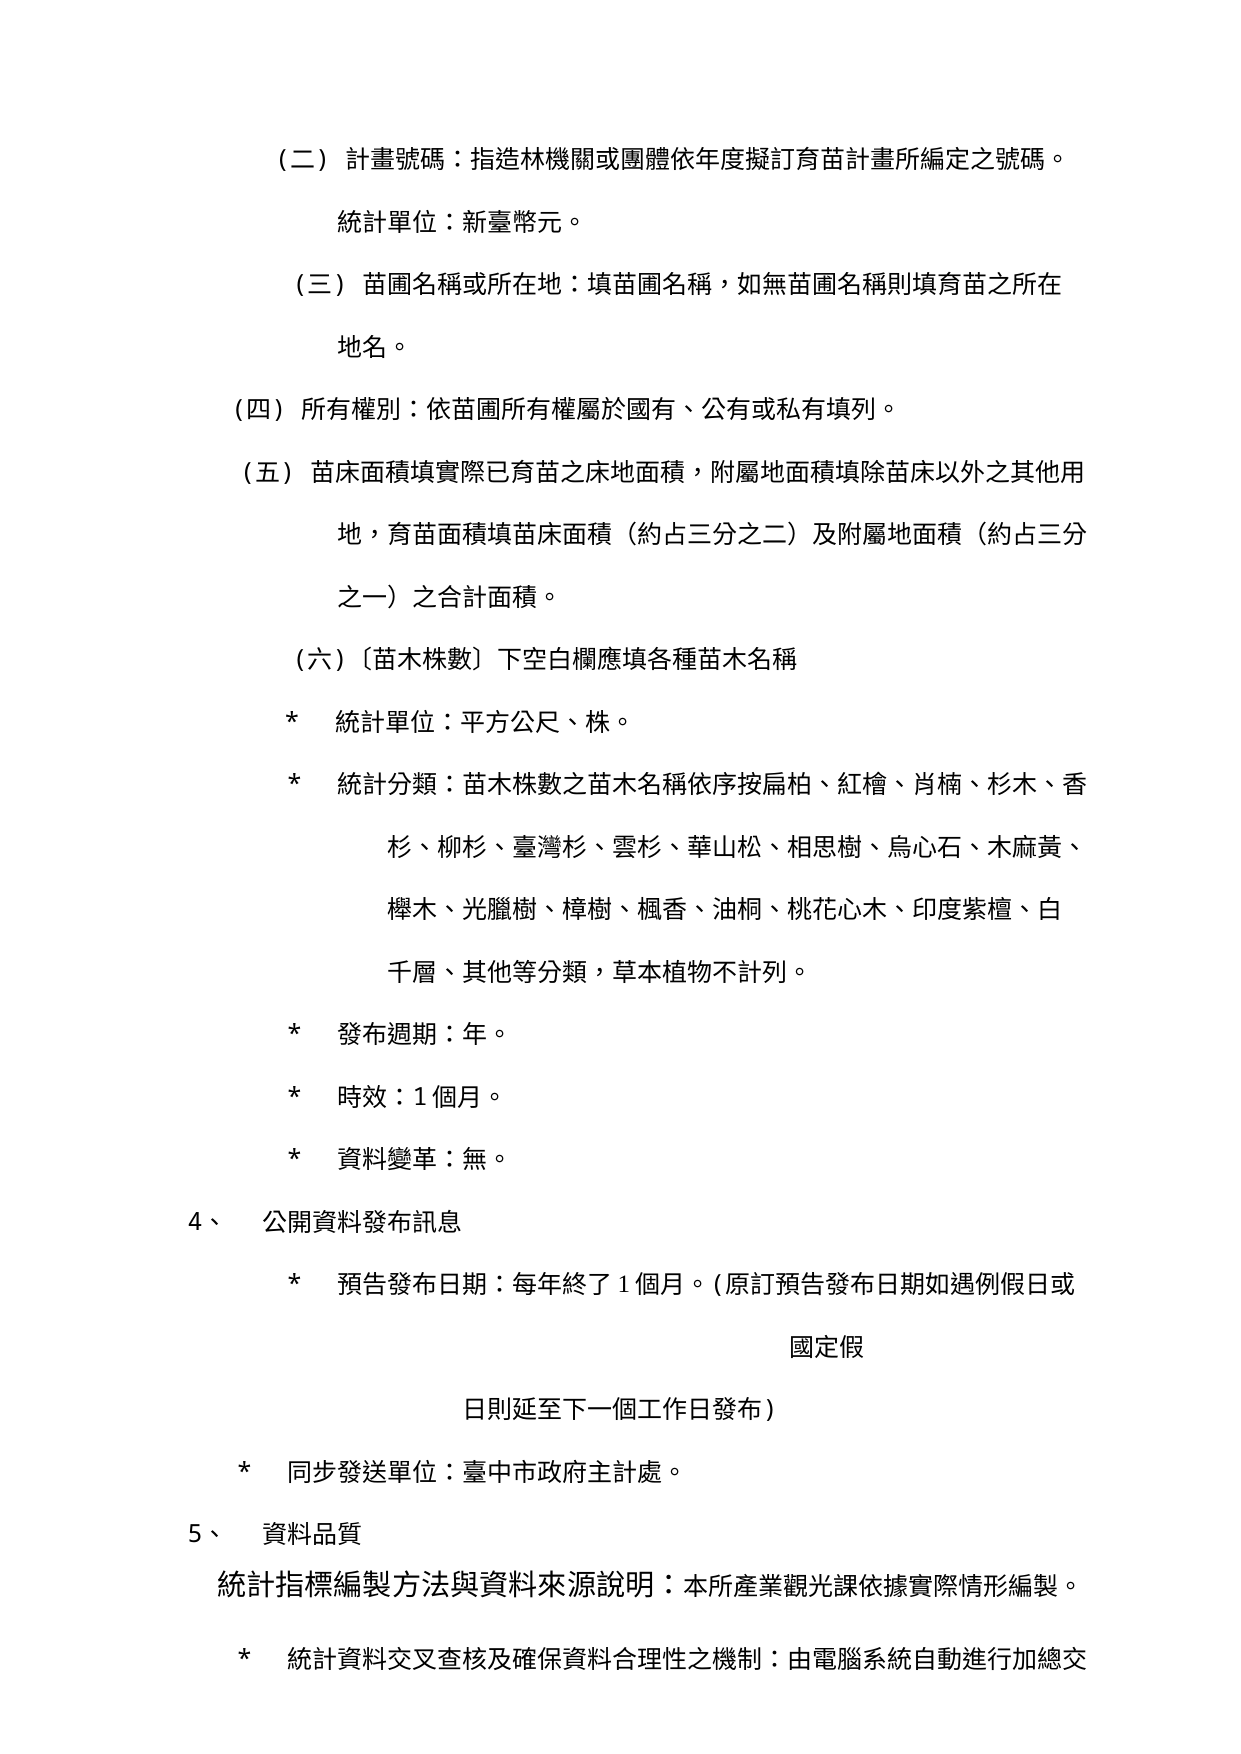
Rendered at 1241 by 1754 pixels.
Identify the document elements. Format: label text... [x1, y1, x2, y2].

text (二) 計畫號碼：指造林機關或團體依年度擬訂育苗計畫所編定之號碼。 [275, 116, 1087, 179]
text (五) 苗床面積填實際已育苗之床地面積，附屬地面積填除苗床以外之其他用地，育苗面積填苗床面積（約占三分之二）及附屬地面積（約占三分之一）之合計面積。 [187, 429, 1087, 616]
text (四) 所有權別：依苗圃所有權屬於國有、公有或私有填列。 [187, 366, 1087, 429]
list 同步發送單位：臺中市政府主計處。 [237, 1429, 1087, 1491]
list 資料變革：無。 [287, 1116, 1087, 1179]
list 統計資料交叉查核及確保資料合理性之機制：由電腦系統自動進行加總交 [237, 1616, 1087, 1679]
list 統計單位：平方公尺、株。 [285, 679, 1087, 741]
list 發布週期：年。 [287, 991, 1087, 1054]
list 時效：1個月。 [287, 1054, 1087, 1116]
text 統計單位：新臺幣元。 [337, 179, 1087, 241]
list 統計分類：苗木株數之苗木名稱依序按扁柏、紅檜、肖楠、杉木、香杉、柳杉、臺灣杉、雲杉、華山松、相思樹、烏心石、木麻黃、櫸木、光臘樹、樟樹、楓香、油桐、桃花心木、印度紫檀、白千層、其他等分類，草本植物不計列。 [287, 741, 1087, 991]
text (三) 苗圃名稱或所在地：填苗圃名稱，如無苗圃名稱則填育苗之所在 [187, 241, 1087, 304]
list 公開資料發布訊息 [187, 1179, 1087, 1241]
text (六)〔苗木株數〕下空白欄應填各種苗木名稱 [187, 616, 1087, 679]
text 統計指標編製方法與資料來源說明：本所產業觀光課依據實際情形編製。 [217, 1554, 1087, 1606]
list 資料品質 [187, 1491, 1087, 1554]
list 預告發布日期：每年終了1個月。(原訂預告發布日期如遇例假日或國定假 [287, 1241, 1087, 1366]
text 地名。 [275, 304, 1087, 366]
text 日則延至下一個工作日發布) [237, 1366, 1087, 1429]
